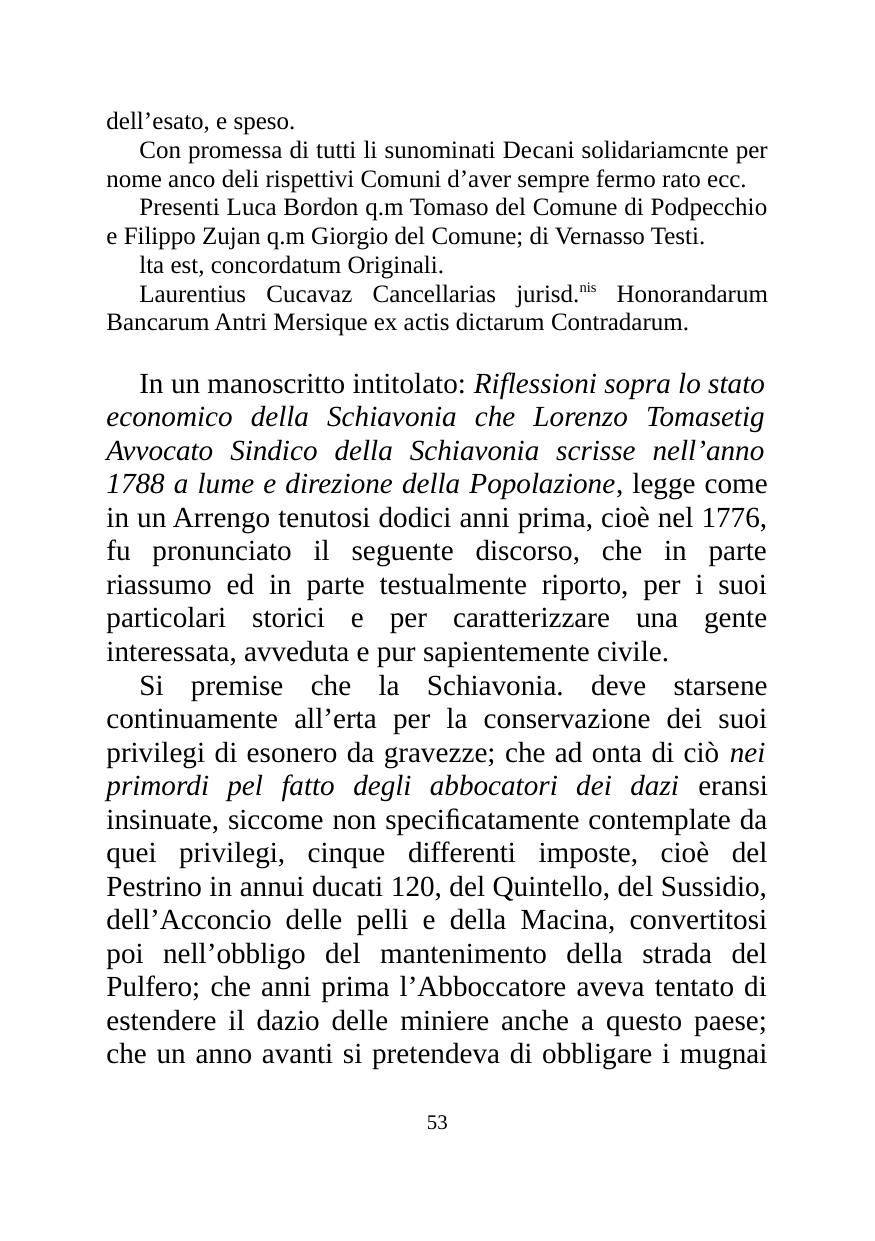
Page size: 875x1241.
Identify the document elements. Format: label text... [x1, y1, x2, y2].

text Laurentius Cucavaz Cancellarias jurisd.nis Honorandarum Bancarum Antri Mersique ex actis dictarum Contradarum. [106, 279, 768, 336]
text lta est, concordatum Originali. [106, 250, 768, 279]
text Con promessa di tutti li sunominati Decani solidariamcnte per nome anco deli rispettivi Comuni d’aver sempre fermo rato ecc. [106, 135, 768, 192]
text dell’esato, e speso. [106, 106, 768, 135]
text Presenti Luca Bordon q.m Tomaso del Comune di Podpecchio e Filippo Zujan q.m Giorgio del Comune; di Vernasso Testi. [106, 192, 768, 250]
text Si premise che la Schiavonia. deve starsene continuamente all’erta per la conservazione dei suoi privilegi di esonero da gravezze; che ad onta di ciò nei primordi pel fatto degli abbocatori dei dazi eransi insinuate, siccome non speciﬁcatamente contemplate da quei privilegi, cinque differenti imposte, cioè del Pestrino in annui ducati 120, del Quintello, del Sussidio, dell’Acconcio delle pelli e della Macina, convertitosi poi nell’obbligo del mantenimento della strada del Pulfero; che anni prima l’Abboccatore aveva tentato di estendere il dazio delle miniere anche a questo paese; che un anno avanti si pretendeva di obbligare i mugnai [106, 668, 768, 1070]
text In un manoscritto intitolato: Riflessioni sopra lo stato economico della Schiavonia che Lorenzo Tomasetig Avvocato Sindico della Schiavonia scrisse nell’anno 1788 a lume e direzione della Popolazione, legge come in un Arrengo tenutosi dodici anni prima, cioè nel 1776, fu pronunciato il seguente discorso, che in parte riassumo ed in parte testualmente riporto, per i suoi particolari storici e per caratterizzare una gente interessata, avveduta e pur sapientemente civile. [106, 366, 768, 668]
